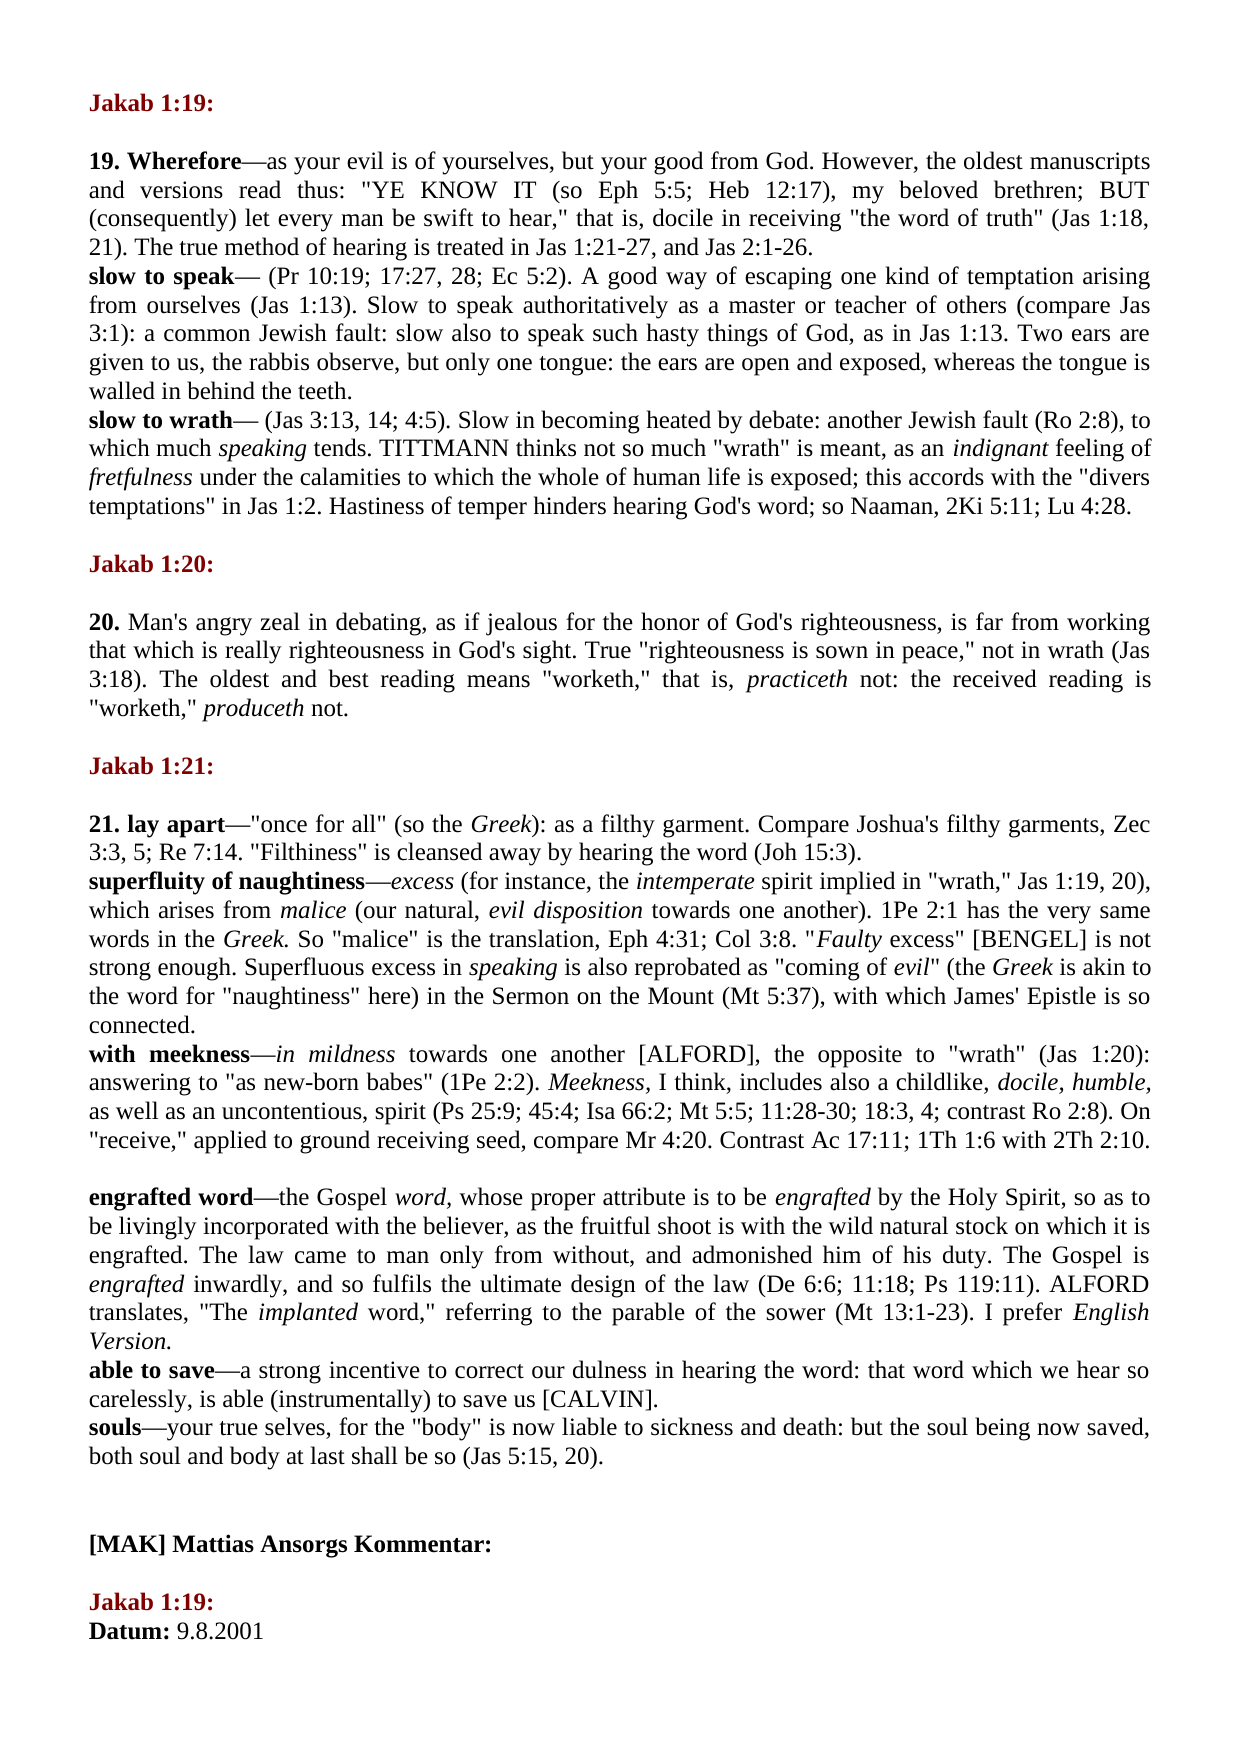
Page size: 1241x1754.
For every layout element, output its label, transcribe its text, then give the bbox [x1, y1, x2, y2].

text 21. lay apart—"once for all" (so the Greek): as a filthy garment. Compare Joshua's filthy garments, Zec 3:3, 5; Re 7:14. "Filthiness" is cleansed away by hearing the word (Joh 15:3). superfluity of naughtiness—excess (for instance, the intemperate spirit implied in "wrath," Jas 1:19, 20), which arises from malice (our natural, evil disposition towards one another). 1Pe 2:1 has the very same words in the Greek. So "malice" is the translation, Eph 4:31; Col 3:8. "Faulty excess" [BENGEL] is not strong enough. Superfluous excess in speaking is also reprobated as "coming of evil" (the Greek is akin to the word for "naughtiness" here) in the Sermon on the Mount (Mt 5:37), with which James' Epistle is so connected. with meekness—in mildness towards one another [ALFORD], the opposite to "wrath" (Jas 1:20): answering to "as new-born babes" (1Pe 2:2). Meekness, I think, includes also a childlike, docile, humble, as well as an uncontentious, spirit (Ps 25:9; 45:4; Isa 66:2; Mt 5:5; 11:28-30; 18:3, 4; contrast Ro 2:8). On "receive," applied to ground receiving seed, compare Mr 4:20. Contrast Ac 17:11; 1Th 1:6 with 2Th 2:10. engrafted word—the Gospel word, whose proper attribute is to be engrafted by the Holy Spirit, so as to be livingly incorporated with the believer, as the fruitful shoot is with the wild natural stock on which it is engrafted. The law came to man only from without, and admonished him of his duty. The Gospel is engrafted inwardly, and so fulfils the ultimate design of the law (De 6:6; 11:18; Ps 119:11). ALFORD translates, "The implanted word," referring to the parable of the sower (Mt 13:1-23). I prefer English Version. able to save—a strong incentive to correct our dulness in hearing the word: that word which we hear so carelessly, is able (instrumentally) to save us [CALVIN]. souls—your true selves, for the "body" is now liable to sickness and death: but the soul being now saved, both soul and body at last shall be so (Jas 5:15, 20). [88, 809, 1152, 1470]
text Datum: 9.8.2001 [88, 1616, 1152, 1645]
text Jakab 1:19: [88, 88, 1152, 117]
text Jakab 1:20: [88, 549, 1152, 578]
text Jakab 1:19: [88, 1587, 1152, 1616]
text 19. Wherefore—as your evil is of yourselves, but your good from God. However, the oldest manuscripts and versions read thus: "YE KNOW IT (so Eph 5:5; Heb 12:17), my beloved brethren; BUT (consequently) let every man be swift to hear," that is, docile in receiving "the word of truth" (Jas 1:18, 21). The true method of hearing is treated in Jas 1:21-27, and Jas 2:1-26. slow to speak— (Pr 10:19; 17:27, 28; Ec 5:2). A good way of escaping one kind of temptation arising from ourselves (Jas 1:13). Slow to speak authoritatively as a master or teacher of others (compare Jas 3:1): a common Jewish fault: slow also to speak such hasty things of God, as in Jas 1:13. Two ears are given to us, the rabbis observe, but only one tongue: the ears are open and exposed, whereas the tongue is walled in behind the teeth. slow to wrath— (Jas 3:13, 14; 4:5). Slow in becoming heated by debate: another Jewish fault (Ro 2:8), to which much speaking tends. TITTMANN thinks not so much "wrath" is meant, as an indignant feeling of fretfulness under the calamities to which the whole of human life is exposed; this accords with the "divers temptations" in Jas 1:2. Hastiness of temper hinders hearing God's word; so Naaman, 2Ki 5:11; Lu 4:28. [88, 146, 1152, 520]
text Jakab 1:21: [88, 751, 1152, 780]
text [MAK] Mattias Ansorgs Kommentar: [88, 1529, 1152, 1558]
text 20. Man's angry zeal in debating, as if jealous for the honor of God's righteousness, is far from working that which is really righteousness in God's sight. True "righteousness is sown in peace," not in wrath (Jas 3:18). The oldest and best reading means "worketh," that is, practiceth not: the received reading is "worketh," produceth not. [88, 607, 1152, 722]
